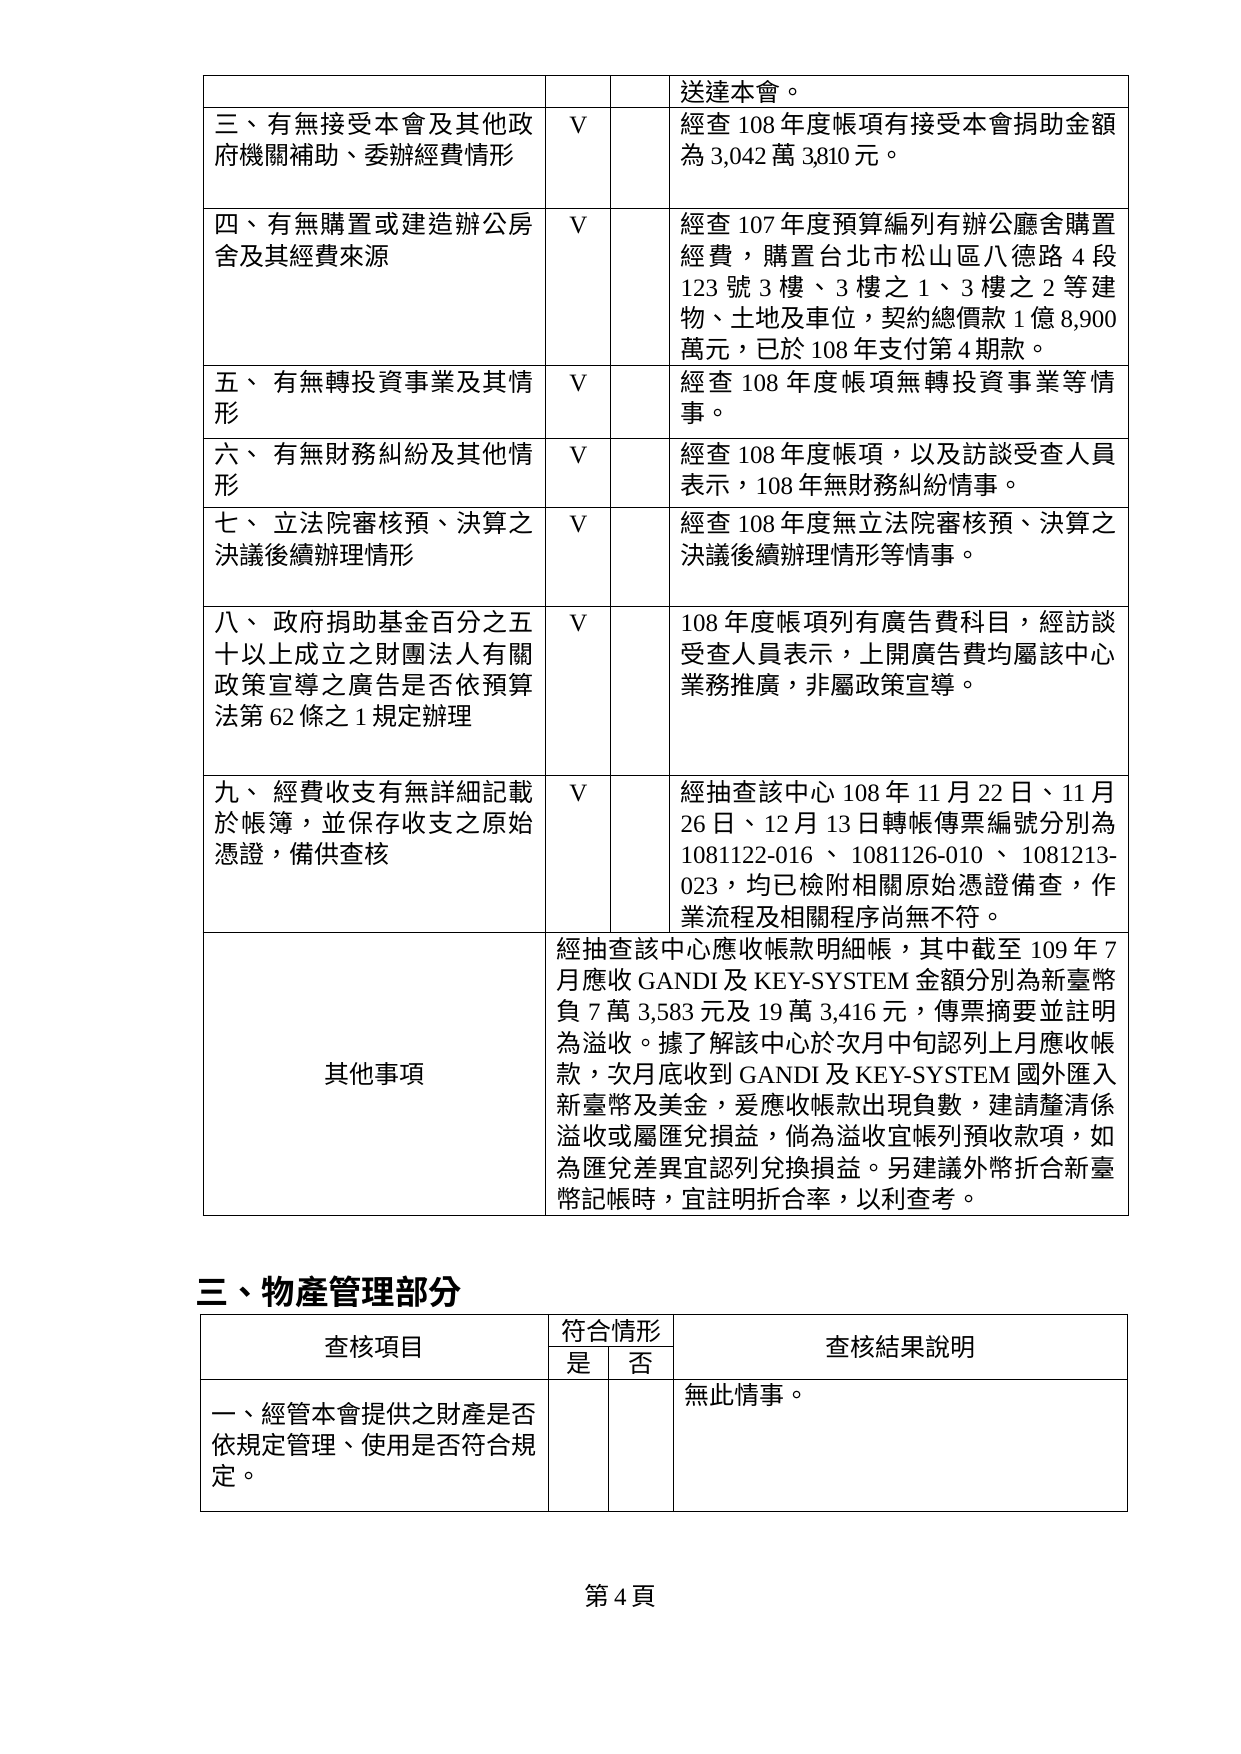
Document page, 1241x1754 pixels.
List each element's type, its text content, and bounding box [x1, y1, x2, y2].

table_cell V [546, 776, 610, 932]
table_cell 經費收支有無詳細記載於帳簿，並保存收支之原始憑證，備供查核 [204, 776, 545, 932]
table_cell V [546, 607, 610, 775]
table_cell [549, 1380, 608, 1511]
table_cell 其他事項 [204, 933, 545, 1214]
table_cell 政府捐助基金百分之五十以上成立之財團法人有關政策宣導之廣告是否依預算法第62條之1規定辦理 [204, 607, 545, 775]
table_cell V [546, 439, 610, 507]
table_cell [611, 607, 669, 775]
table_header 查核項目 [201, 1315, 548, 1378]
table_cell 經抽查該中心應收帳款明細帳，其中截至109年7月應收GANDI及KEY-SYSTEM金額分別為新臺幣負7萬3,583元及19萬3,416元，傳票摘要並註明為溢收。據了解該中心於次月中旬認列上月應收帳款，次月底收到GANDI及KEY-SYSTEM國外匯入新臺幣及美金，爰應收帳款出現負數，建請釐清係溢收或屬匯兌損益，倘為溢收宜帳列預收款項，如為匯兌差異宜認列兌換損益。另建議外幣折合新臺幣記帳時，宜註明折合率，以利查考。 [546, 933, 1128, 1214]
table_header 查核結果說明 [674, 1315, 1127, 1378]
table_cell 一、經管本會提供之財產是否依規定管理、使用是否符合規定。 [201, 1380, 548, 1511]
table_cell 有無接受本會及其他政府機關補助、委辦經費情形 [204, 108, 545, 208]
table_cell 是 [549, 1347, 608, 1378]
table_header 符合情形 [549, 1315, 673, 1346]
table_cell [611, 508, 669, 606]
table_cell [611, 108, 669, 208]
table_cell [609, 1380, 673, 1511]
table_cell [611, 76, 669, 107]
table_cell 有無轉投資事業及其情形 [204, 366, 545, 437]
table_cell 送達本會。 [670, 76, 1128, 107]
table_cell 有無購置或建造辦公房舍及其經費來源 [204, 209, 545, 365]
table_cell 無此情事。 [674, 1380, 1127, 1511]
table_cell 108年度帳項列有廣告費科目，經訪談受查人員表示，上開廣告費均屬該中心業務推廣，非屬政策宣導。 [670, 607, 1128, 775]
table_cell 經查108年度帳項有接受本會捐助金額為3,042萬3,810元。 [670, 108, 1128, 208]
table_cell [546, 76, 610, 107]
table_cell 有無財務糾紛及其他情形 [204, 439, 545, 507]
table_cell 經查108年度無立法院審核預、決算之決議後續辦理情形等情事。 [670, 508, 1128, 606]
table_cell V [546, 508, 610, 606]
table_cell 經查108年度帳項無轉投資事業等情事。 [670, 366, 1128, 437]
table_cell [611, 209, 669, 365]
table_cell V [546, 108, 610, 208]
table_cell [204, 76, 545, 107]
table_cell V [546, 366, 610, 437]
text 三、物產管理部分 [195, 1266, 1122, 1314]
table_cell [611, 776, 669, 932]
table_cell 否 [609, 1347, 673, 1378]
table_cell V [546, 209, 610, 365]
table_cell 立法院審核預、決算之決議後續辦理情形 [204, 508, 545, 606]
table_cell [611, 366, 669, 437]
table_cell 經抽查該中心108年11月22日、11月26日、12月13日轉帳傳票編號分別為1081122-016、1081126-010、1081213-023，均已檢附相關原始憑證備查，作業流程及相關程序尚無不符。 [670, 776, 1128, 932]
table_cell 經查107年度預算編列有辦公廳舍購置經費，購置台北市松山區八德路4段123號3樓、3樓之1、3樓之2等建物、土地及車位，契約總價款1億8,900萬元，已於108年支付第4期款。 [670, 209, 1128, 365]
table_cell 經查108年度帳項，以及訪談受查人員表示，108年無財務糾紛情事。 [670, 439, 1128, 507]
table_cell [611, 439, 669, 507]
